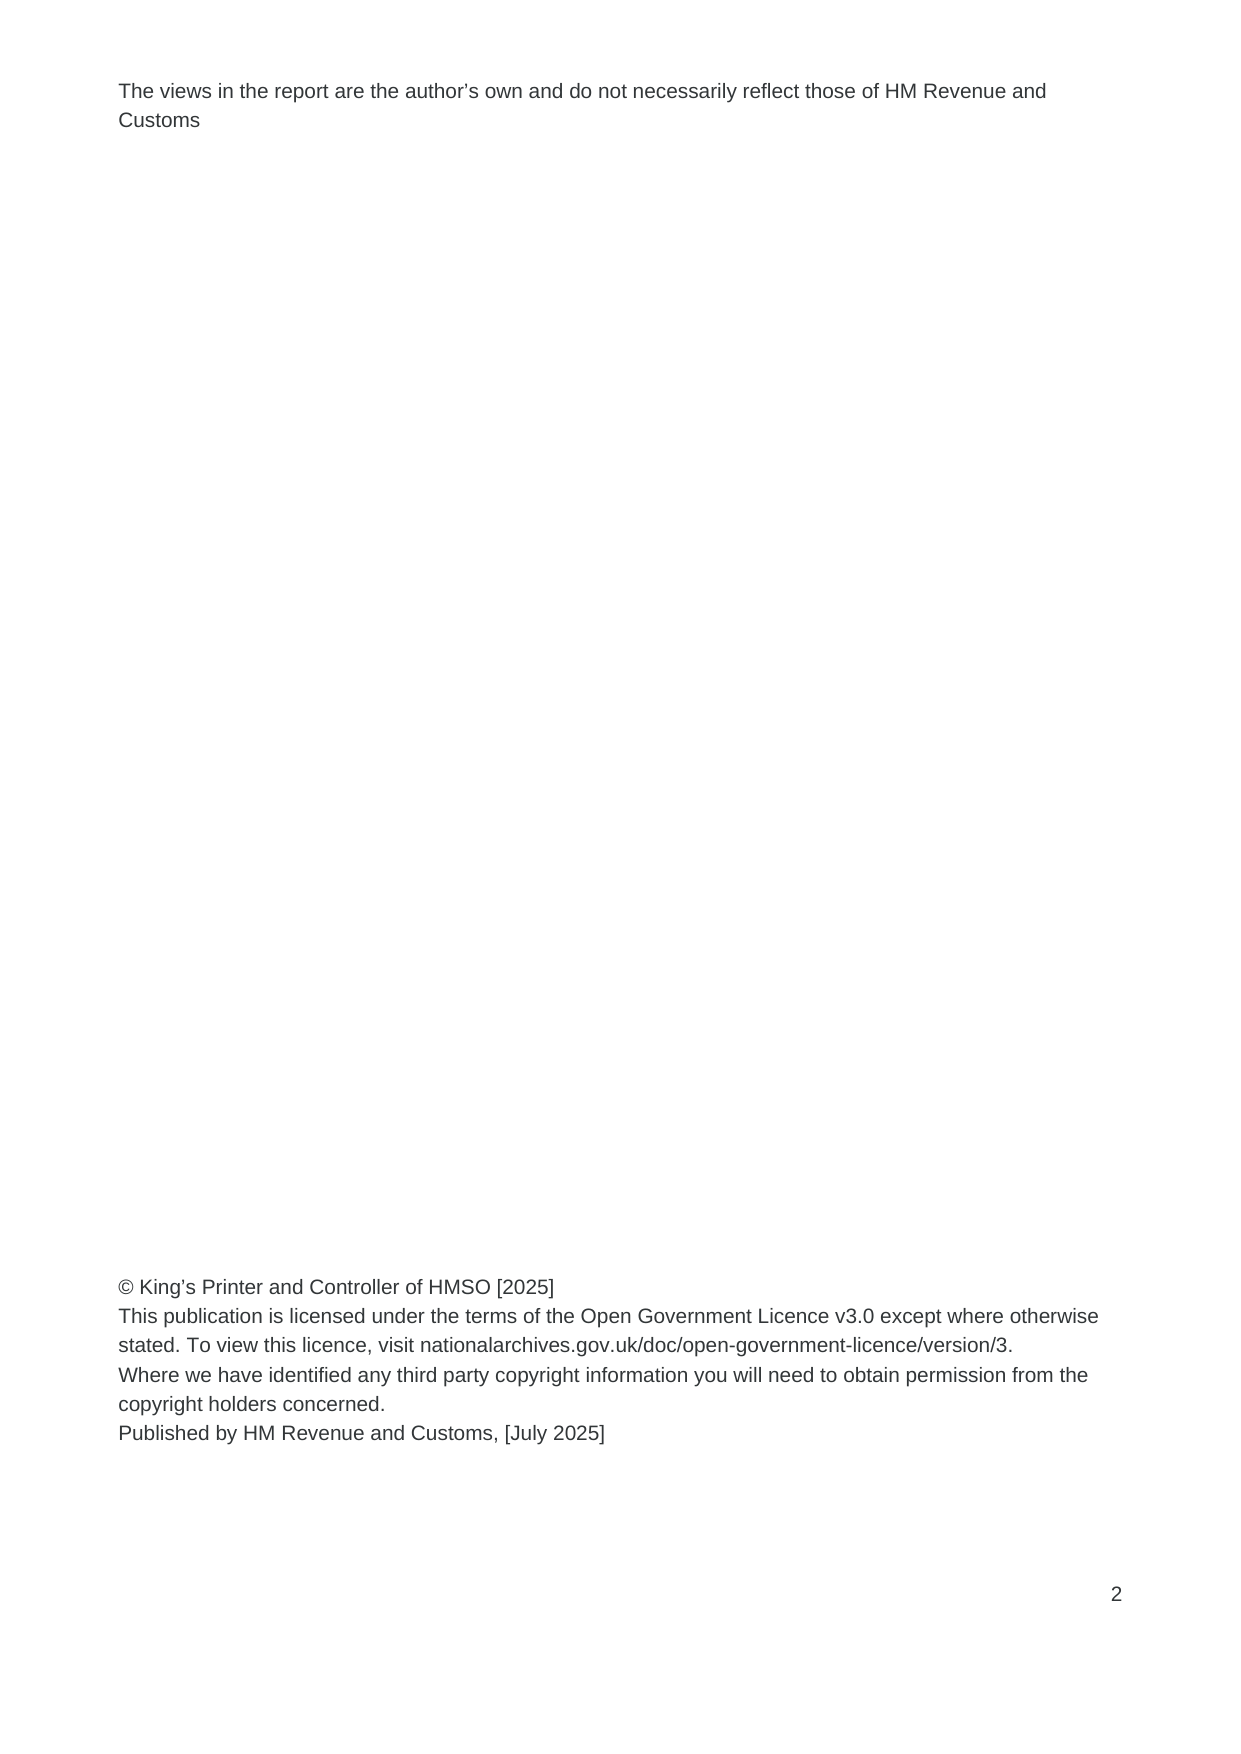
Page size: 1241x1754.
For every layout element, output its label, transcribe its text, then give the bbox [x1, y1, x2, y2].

text This publication is licensed under the terms of the Open Government Licence v3.0 except where otherwise stated. To view this licence, visit nationalarchives.gov.uk/doc/open-government-licence/version/3. [118, 1299, 1122, 1357]
text The views in the report are the author’s own and do not necessarily reflect those of HM Revenue and Customs [118, 74, 1122, 1270]
text © King’s Printer and Controller of HMSO [2025] [118, 1270, 1122, 1299]
text Published by HM Revenue and Customs, [July 2025] [118, 1416, 1122, 1445]
text Where we have identified any third party copyright information you will need to obtain permission from the copyright holders concerned. [118, 1357, 1122, 1416]
